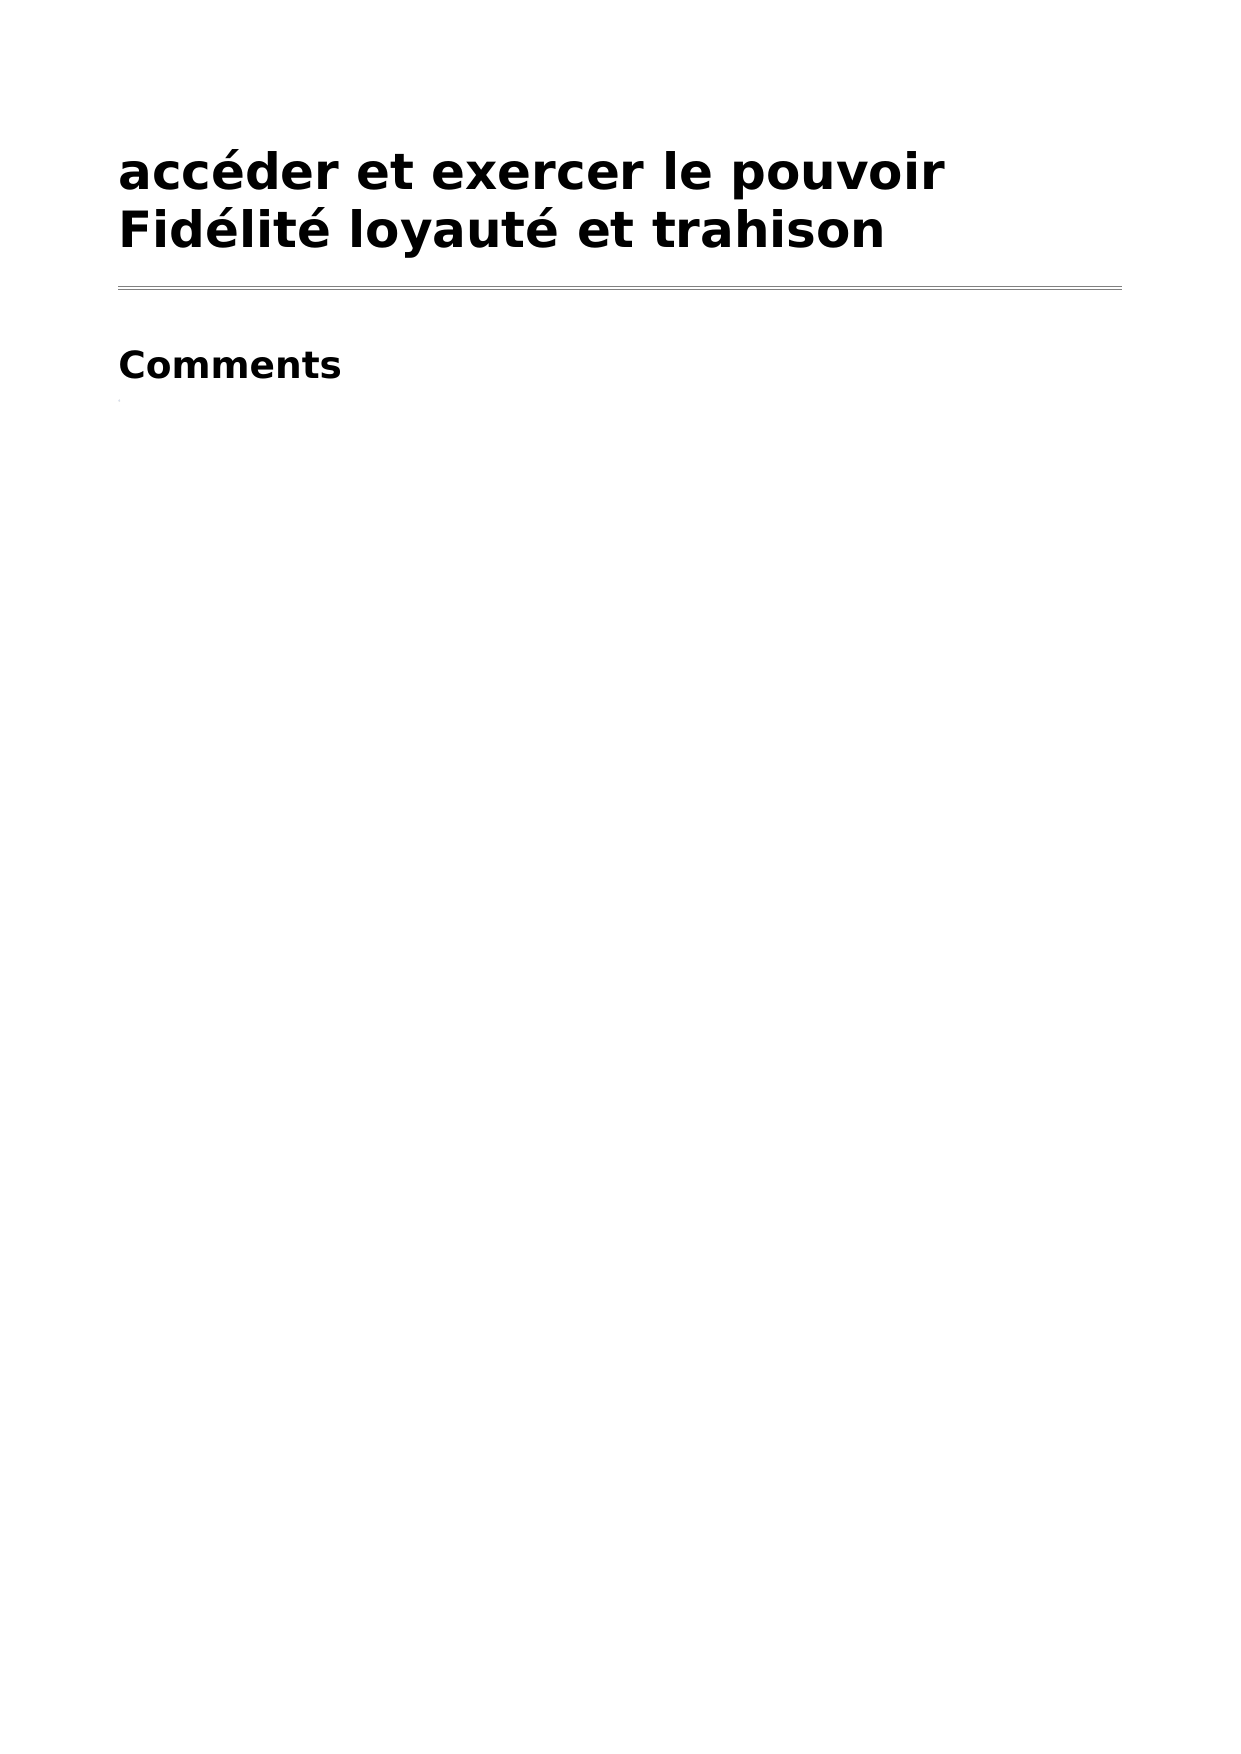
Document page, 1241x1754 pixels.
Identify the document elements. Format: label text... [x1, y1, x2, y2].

subtitle Comments [118, 343, 1122, 387]
subtitle accéder et exercer le pouvoir Fidélité loyauté et trahison [118, 143, 1122, 259]
